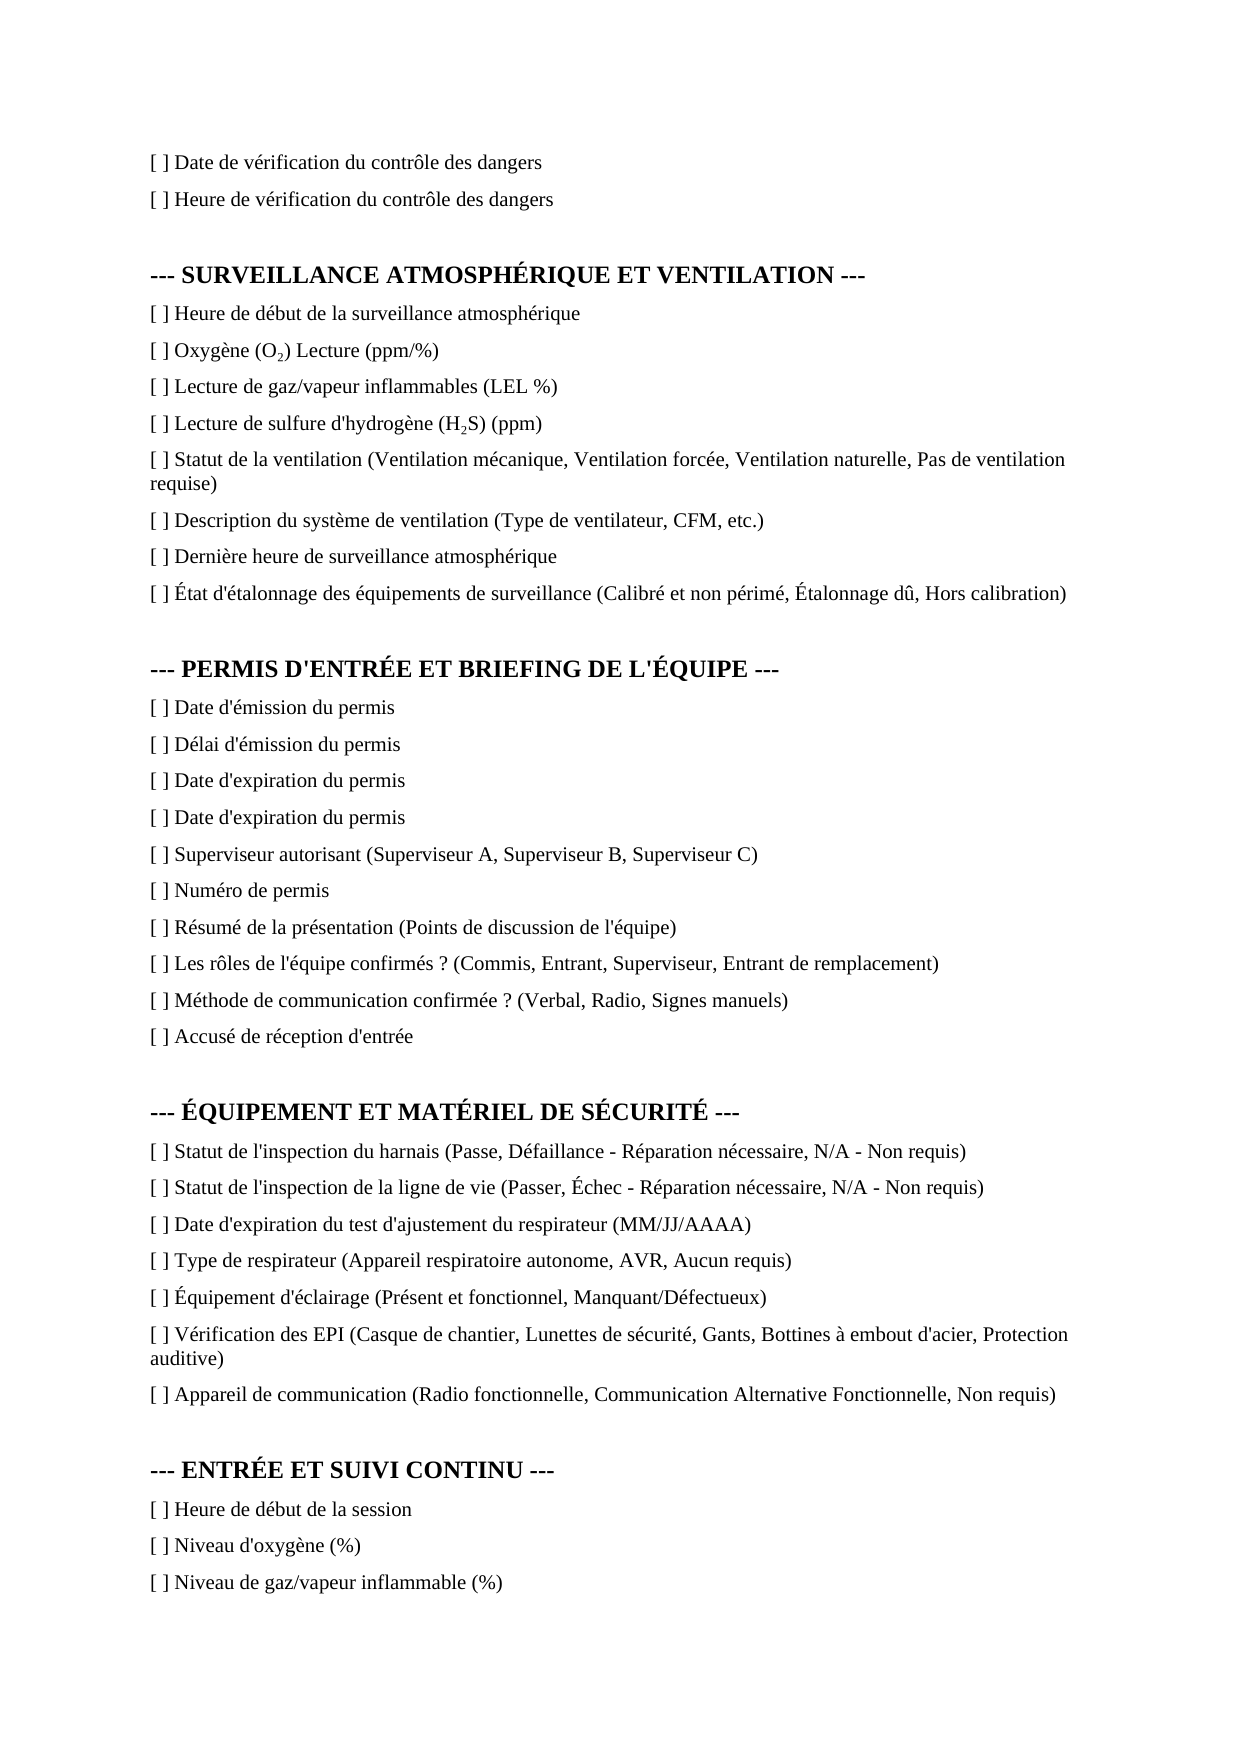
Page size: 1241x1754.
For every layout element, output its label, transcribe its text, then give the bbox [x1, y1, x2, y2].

text [ ] Niveau de gaz/vapeur inflammable (%) [150, 1570, 1090, 1594]
text [ ] Heure de début de la surveillance atmosphérique [150, 301, 1090, 325]
text [ ] Date d'expiration du permis [150, 805, 1090, 829]
text [ ] Vérification des EPI (Casque de chantier, Lunettes de sécurité, Gants, Bottines à embout d'acier, Protection auditive) [150, 1322, 1090, 1370]
text [ ] Statut de la ventilation (Ventilation mécanique, Ventilation forcée, Ventilation naturelle, Pas de ventilation requise) [150, 447, 1090, 495]
text [ ] Statut de l'inspection du harnais (Passe, Défaillance - Réparation nécessaire, N/A - Non requis) [150, 1139, 1090, 1163]
text [ ] Lecture de gaz/vapeur inflammables (LEL %) [150, 374, 1090, 398]
text --- ÉQUIPEMENT ET MATÉRIEL DE SÉCURITÉ --- [150, 1097, 1090, 1126]
text [ ] Description du système de ventilation (Type de ventilateur, CFM, etc.) [150, 508, 1090, 532]
text [ ] Date d'expiration du permis [150, 768, 1090, 792]
text [ ] Heure de début de la session [150, 1497, 1090, 1521]
text [ ] Date de vérification du contrôle des dangers [150, 150, 1090, 174]
text [ ] Méthode de communication confirmée ? (Verbal, Radio, Signes manuels) [150, 988, 1090, 1012]
text [ ] Heure de vérification du contrôle des dangers [150, 187, 1090, 211]
text [ ] Niveau d'oxygène (%) [150, 1533, 1090, 1557]
text [ ] Date d'émission du permis [150, 695, 1090, 719]
text [ ] Accusé de réception d'entrée [150, 1024, 1090, 1048]
text [ ] Appareil de communication (Radio fonctionnelle, Communication Alternative Fonctionnelle, Non requis) [150, 1382, 1090, 1406]
text --- SURVEILLANCE ATMOSPHÉRIQUE ET VENTILATION --- [150, 260, 1090, 288]
text [ ] Les rôles de l'équipe confirmés ? (Commis, Entrant, Superviseur, Entrant de remplacement) [150, 951, 1090, 975]
text [ ] Dernière heure de surveillance atmosphérique [150, 544, 1090, 568]
text [ ] Date d'expiration du test d'ajustement du respirateur (MM/JJ/AAAA) [150, 1212, 1090, 1236]
text --- PERMIS D'ENTRÉE ET BRIEFING DE L'ÉQUIPE --- [150, 654, 1090, 683]
text [ ] Équipement d'éclairage (Présent et fonctionnel, Manquant/Défectueux) [150, 1285, 1090, 1309]
text [ ] Résumé de la présentation (Points de discussion de l'équipe) [150, 915, 1090, 939]
text [ ] État d'étalonnage des équipements de surveillance (Calibré et non périmé, Étalonnage dû, Hors calibration) [150, 581, 1090, 605]
text [ ] Superviseur autorisant (Superviseur A, Superviseur B, Superviseur C) [150, 842, 1090, 866]
text [ ] Statut de l'inspection de la ligne de vie (Passer, Échec - Réparation nécessaire, N/A - Non requis) [150, 1175, 1090, 1199]
text [ ] Type de respirateur (Appareil respiratoire autonome, AVR, Aucun requis) [150, 1248, 1090, 1272]
text [ ] Oxygène (O₂) Lecture (ppm/%) [150, 337, 1090, 362]
text [ ] Numéro de permis [150, 878, 1090, 902]
text [ ] Délai d'émission du permis [150, 732, 1090, 756]
text --- ENTRÉE ET SUIVI CONTINU --- [150, 1455, 1090, 1484]
text [ ] Lecture de sulfure d'hydrogène (H₂S) (ppm) [150, 411, 1090, 435]
